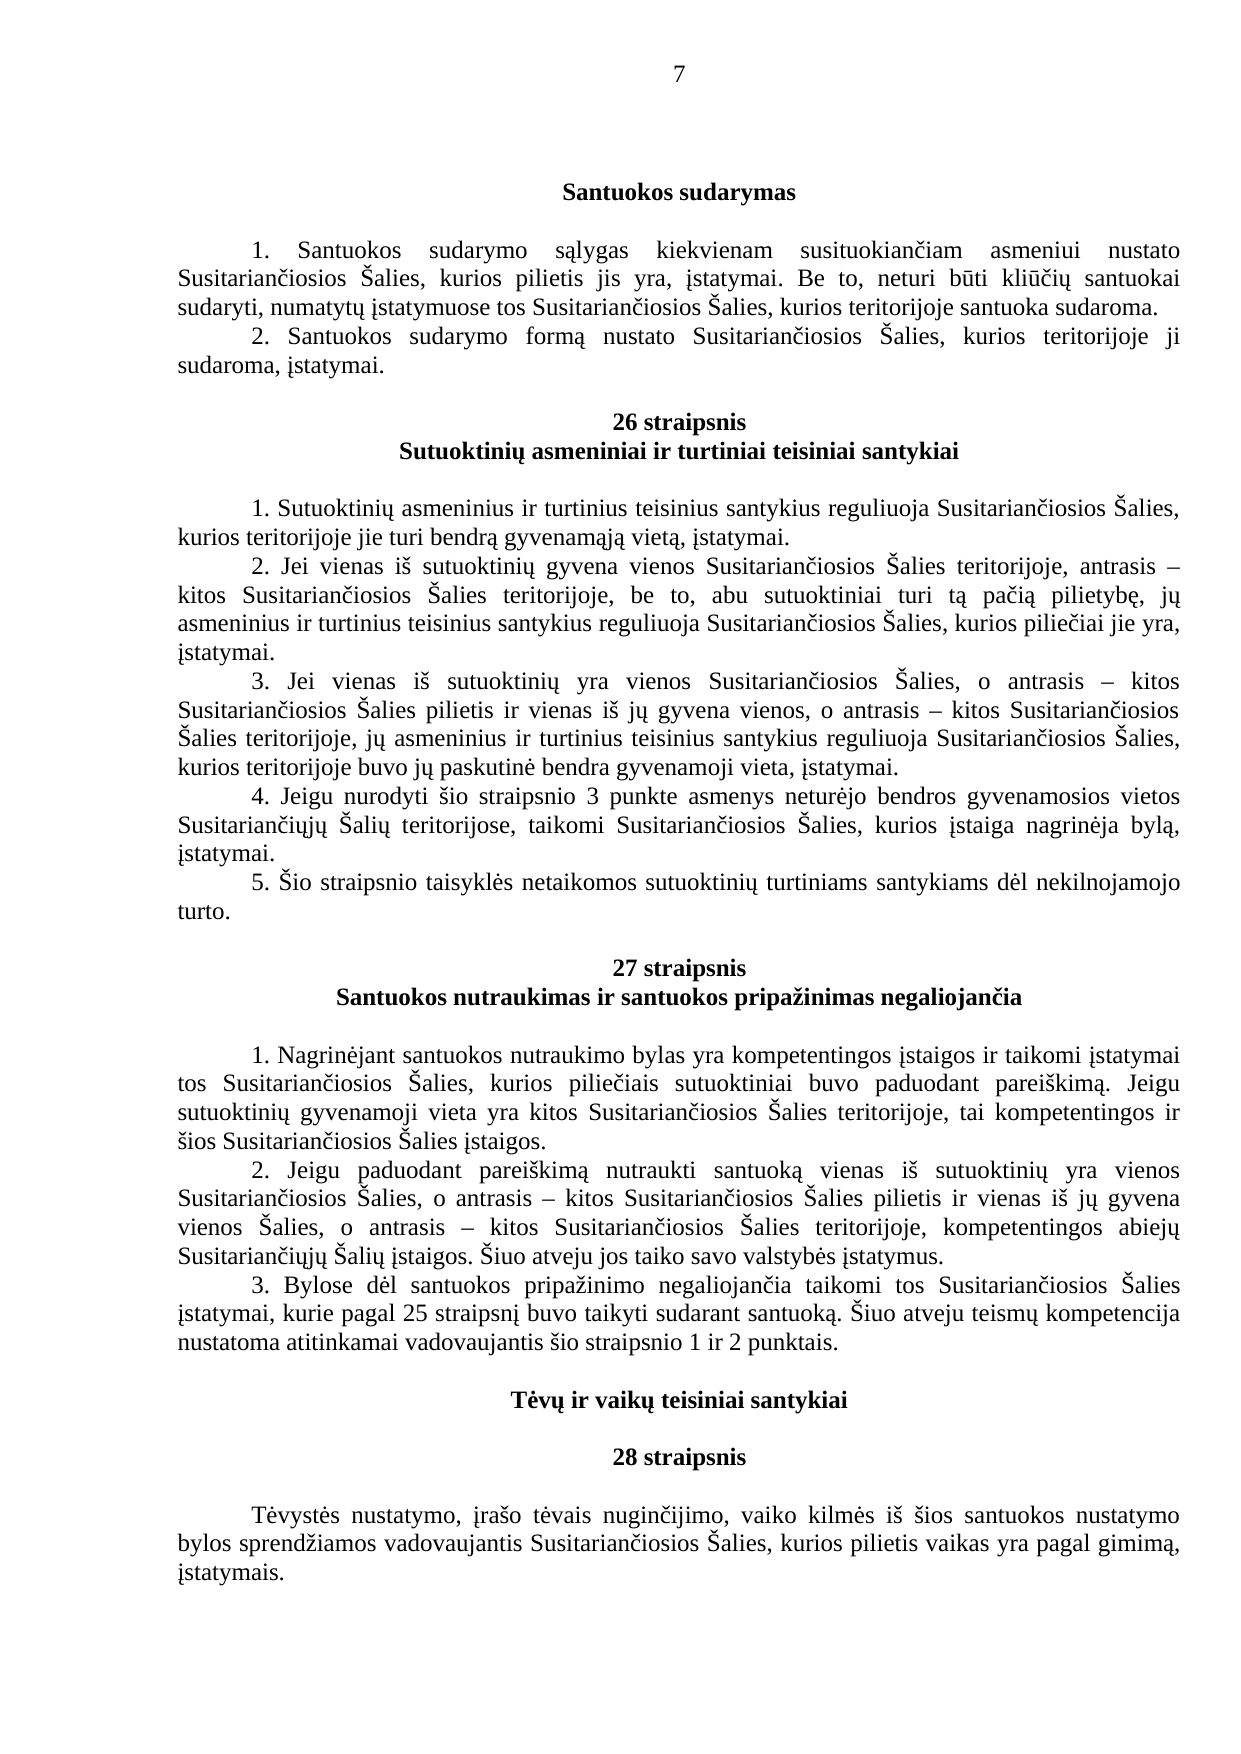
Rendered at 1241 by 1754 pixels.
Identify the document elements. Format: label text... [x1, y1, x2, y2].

text 26 straipsnis [177, 407, 1181, 436]
text 1. Sutuoktinių asmeninius ir turtinius teisinius santykius reguliuoja Susitariančiosios Šalies, kurios teritorijoje jie turi bendrą gyvenamąją vietą, įstatymai. [177, 493, 1181, 551]
text 1. Nagrinėjant santuokos nutraukimo bylas yra kompetentingos įstaigos ir taikomi įstatymai tos Susitariančiosios Šalies, kurios piliečiais sutuoktiniai buvo paduodant pareiškimą. Jeigu sutuoktinių gyvenamoji vieta yra kitos Susitariančiosios Šalies teritorijoje, tai kompetentingos ir šios Susitariančiosios Šalies įstaigos. [177, 1040, 1181, 1155]
text Sutuoktinių asmeniniai ir turtiniai teisiniai santykiai [177, 436, 1181, 465]
text 27 straipsnis [177, 953, 1181, 982]
text 4. Jeigu nurodyti šio straipsnio 3 punkte asmenys neturėjo bendros gyvenamosios vietos Susitariančiųjų Šalių teritorijose, taikomi Susitariančiosios Šalies, kurios įstaiga nagrinėja bylą, įstatymai. [177, 781, 1181, 867]
text Tėvystės nustatymo, įrašo tėvais nuginčijimo, vaiko kilmės iš šios santuokos nustatymo bylos sprendžiamos vadovaujantis Susitariančiosios Šalies, kurios pilietis vaikas yra pagal gimimą, įstatymais. [177, 1500, 1181, 1586]
text 3. Bylose dėl santuokos pripažinimo negaliojančia taikomi tos Susitariančiosios Šalies įstatymai, kurie pagal 25 straipsnį buvo taikyti sudarant santuoką. Šiuo atveju teismų kompetencija nustatoma atitinkamai vadovaujantis šio straipsnio 1 ir 2 punktais. [177, 1270, 1181, 1356]
text 2. Santuokos sudarymo formą nustato Susitariančiosios Šalies, kurios teritorijoje ji sudaroma, įstatymai. [177, 321, 1181, 378]
text 28 straipsnis [177, 1442, 1181, 1471]
text 5. Šio straipsnio taisyklės netaikomos sutuoktinių turtiniams santykiams dėl nekilnojamojo turto. [177, 867, 1181, 925]
text 2. Jei vienas iš sutuoktinių gyvena vienos Susitariančiosios Šalies teritorijoje, antrasis – kitos Susitariančiosios Šalies teritorijoje, be to, abu sutuoktiniai turi tą pačią pilietybę, jų asmeninius ir turtinius teisinius santykius reguliuoja Susitariančiosios Šalies, kurios piliečiai jie yra, įstatymai. [177, 551, 1181, 666]
text 2. Jeigu paduodant pareiškimą nutraukti santuoką vienas iš sutuoktinių yra vienos Susitariančiosios Šalies, o antrasis – kitos Susitariančiosios Šalies pilietis ir vienas iš jų gyvena vienos Šalies, o antrasis – kitos Susitariančiosios Šalies teritorijoje, kompetentingos abiejų Susitariančiųjų Šalių įstaigos. Šiuo atveju jos taiko savo valstybės įstatymus. [177, 1155, 1181, 1270]
text 3. Jei vienas iš sutuoktinių yra vienos Susitariančiosios Šalies, o antrasis – kitos Susitariančiosios Šalies pilietis ir vienas iš jų gyvena vienos, o antrasis – kitos Susitariančiosios Šalies teritorijoje, jų asmeninius ir turtinius teisinius santykius reguliuoja Susitariančiosios Šalies, kurios teritorijoje buvo jų paskutinė bendra gyvenamoji vieta, įstatymai. [177, 666, 1181, 781]
text Tėvų ir vaikų teisiniai santykiai [177, 1385, 1181, 1413]
text Santuokos nutraukimas ir santuokos pripažinimas negaliojančia [177, 982, 1181, 1011]
text 1. Santuokos sudarymo sąlygas kiekvienam susituokiančiam asmeniui nustato Susitariančiosios Šalies, kurios pilietis jis yra, įstatymai. Be to, neturi būti kliūčių santuokai sudaryti, numatytų įstatymuose tos Susitariančiosios Šalies, kurios teritorijoje santuoka sudaroma. [177, 235, 1181, 321]
text Santuokos sudarymas [177, 177, 1181, 206]
